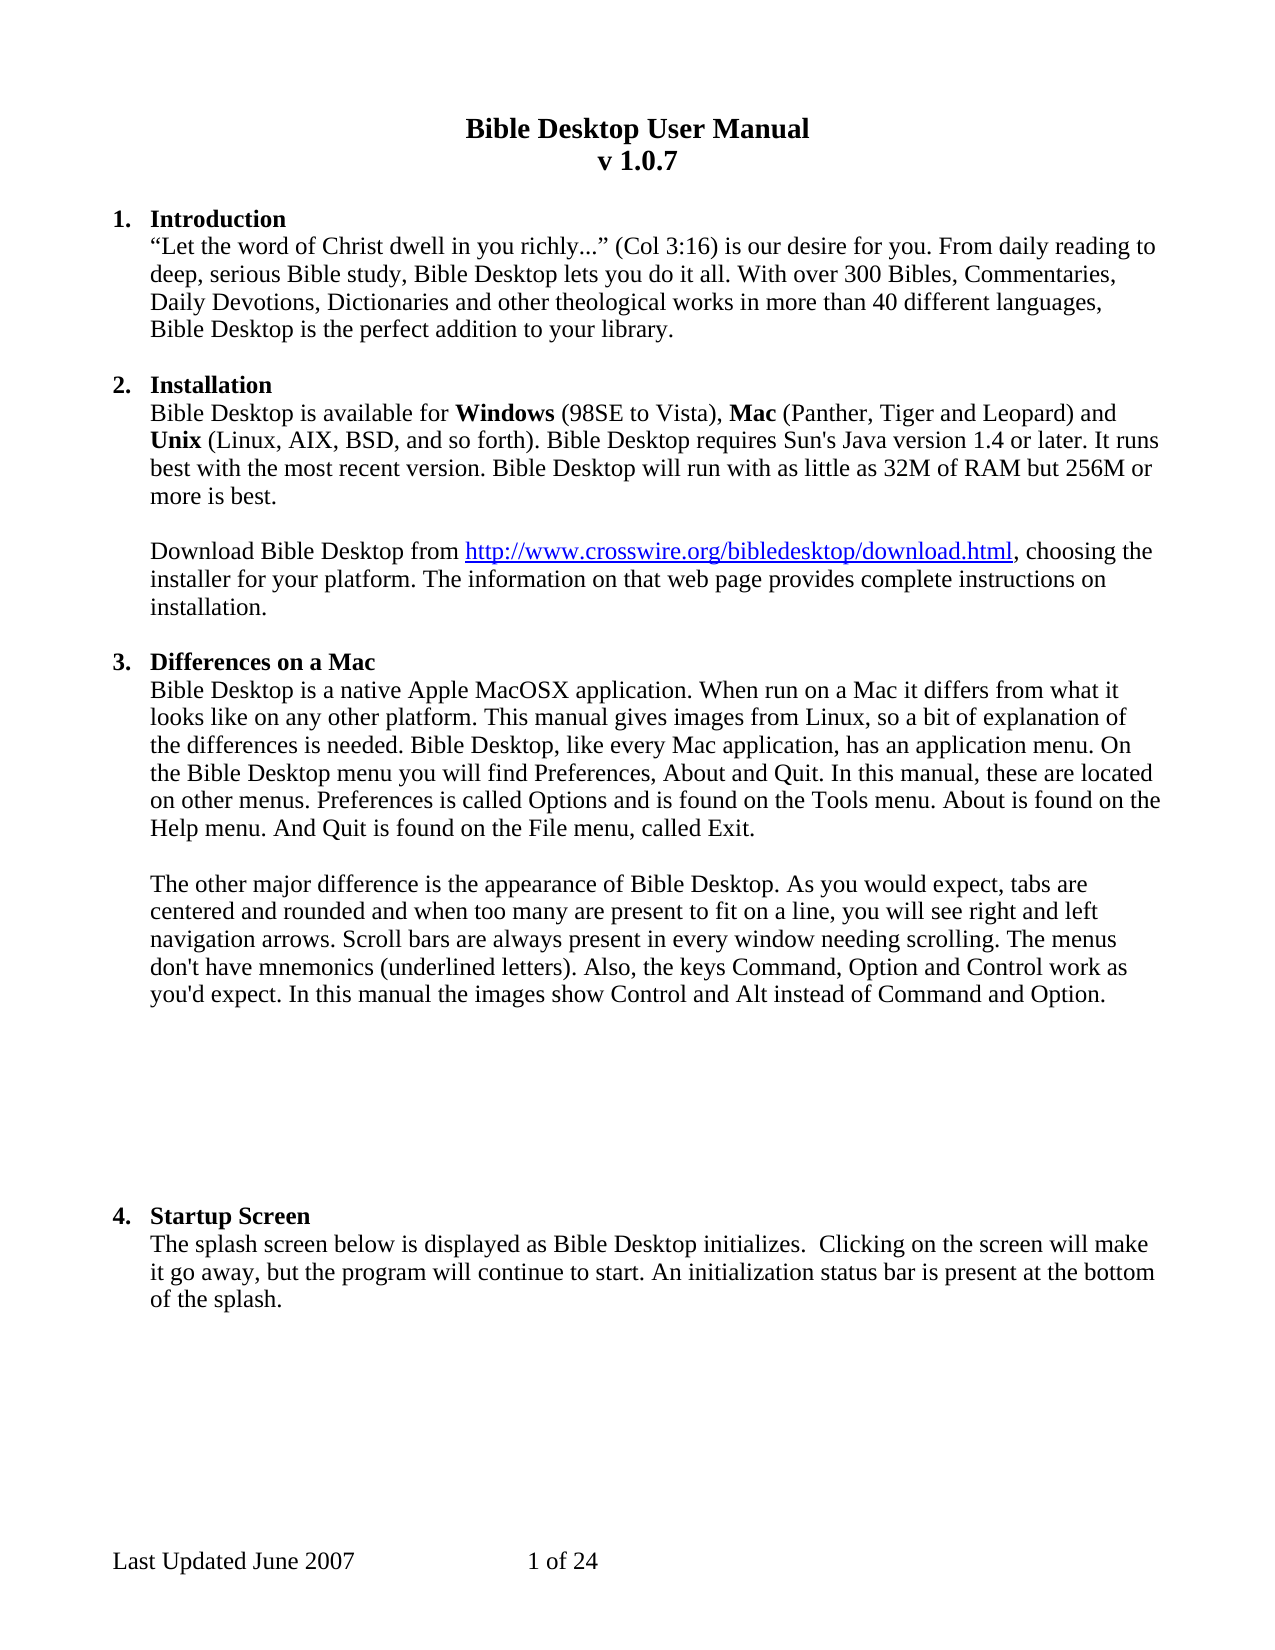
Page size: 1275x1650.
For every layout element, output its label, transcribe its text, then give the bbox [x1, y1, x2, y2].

text Bible Desktop is available for Windows (98SE to Vista), Mac (Panther, Tiger and Leopard) and Unix (Linux, AIX, BSD, and so forth). Bible Desktop requires Sun's Java version 1.4 or later. It runs best with the most recent version. Bible Desktop will run with as little as 32M of RAM but 256M or more is best. [150, 399, 1162, 509]
list Installation [112, 371, 1162, 399]
text Bible Desktop User Manual [112, 112, 1162, 145]
text Download Bible Desktop from http://www.crosswire.org/bibledesktop/download.html, choosing the installer for your platform. The information on that web page provides complete instructions on installation. [150, 537, 1162, 620]
list Bible Desktop is a native Apple MacOSX application. When run on a Mac it differs from what it looks like on any other platform. This manual gives images from Linux, so a bit of explanation of the differences is needed. Bible Desktop, like every Mac application, has an application menu. On the Bible Desktop menu you will find Preferences, About and Quit. In this manual, these are located on other menus. Preferences is called Options and is found on the Tools menu. About is found on the Help menu. And Quit is found on the File menu, called Exit. [112, 676, 1162, 842]
list Differences on a Mac [112, 648, 1162, 676]
list Introduction [112, 205, 1162, 232]
text The splash screen below is displayed as Bible Desktop initializes. Clicking on the screen will make it go away, but the program will continue to start. An initialization status bar is present at the bottom of the splash. [150, 1230, 1162, 1313]
list The other major difference is the appearance of Bible Desktop. As you would expect, tabs are centered and rounded and when too many are present to fit on a line, you will see right and left navigation arrows. Scroll bars are always present in every window needing scrolling. The menus don't have mnemonics (underlined letters). Also, the keys Command, Option and Control work as you'd expect. In this manual the images show Control and Alt instead of Command and Option. [112, 870, 1162, 1008]
list Startup Screen [112, 1202, 1162, 1230]
text “Let the word of Christ dwell in you richly...” (Col 3:16) is our desire for you. From daily reading to deep, serious Bible study, Bible Desktop lets you do it all. With over 300 Bibles, Commentaries, Daily Devotions, Dictionaries and other theological works in more than 40 different languages, Bible Desktop is the perfect addition to your library. [150, 232, 1162, 343]
text v 1.0.7 [112, 145, 1162, 177]
